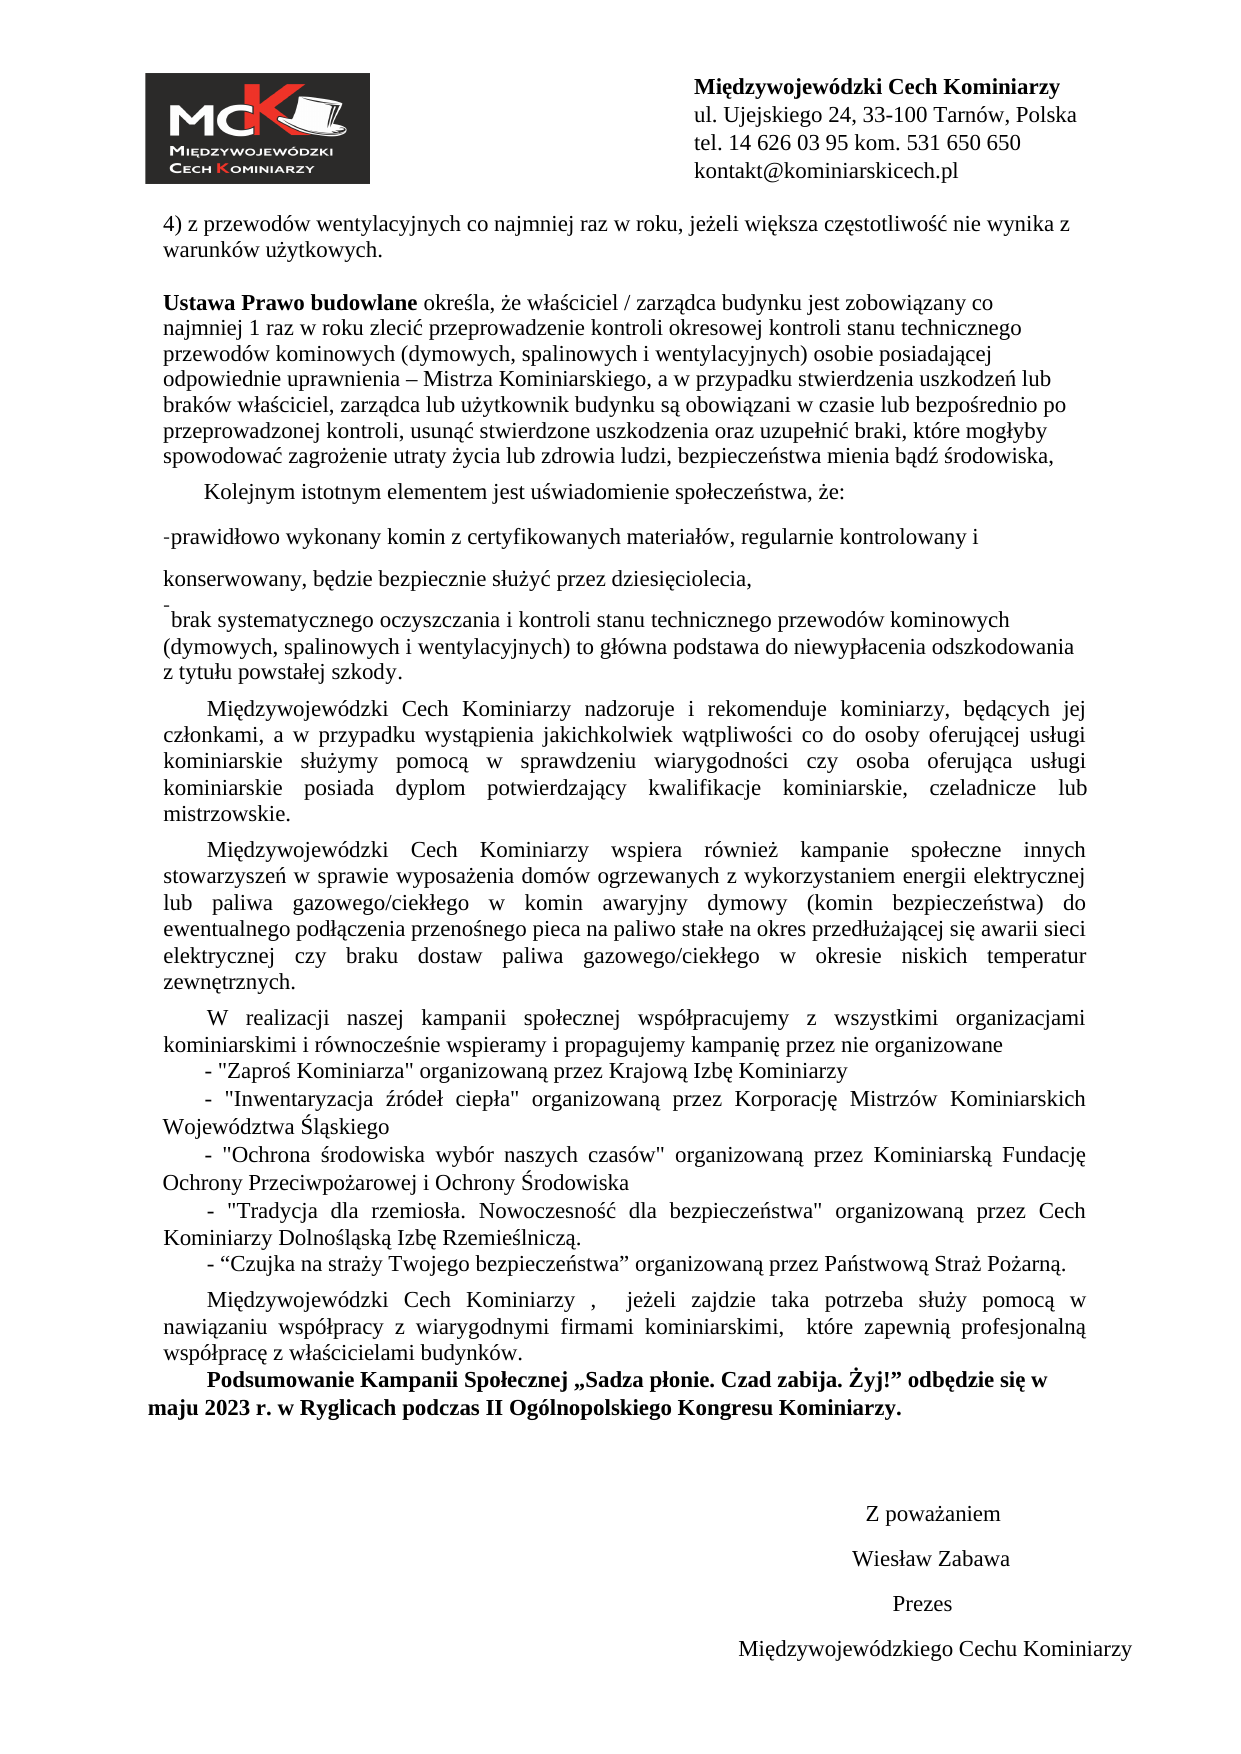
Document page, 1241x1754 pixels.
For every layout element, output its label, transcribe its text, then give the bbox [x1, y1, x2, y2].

list 4) z przewodów wentylacyjnych co najmniej raz w roku, jeżeli większa częstotliwość nie wynika z warunków użytkowych. [163, 210, 1078, 262]
text Międzywojewódzki Cech Kominiarzy nadzoruje i rekomenduje kominiarzy, będących jej członkami, a w przypadku wystąpienia jakichkolwiek wątpliwości co do osoby oferującej usługi kominiarskie służymy pomocą w sprawdzeniu wiarygodności czy osoba oferująca usługi kominiarskie posiada dyplom potwierdzający kwalifikacje kominiarskie, czeladnicze lub mistrzowskie. [163, 694, 1087, 826]
text Międzywojewódzki Cech Kominiarzy , jeżeli zajdzie taka potrzeba służy pomocą w nawiązaniu współpracy z wiarygodnymi firmami kominiarskimi, które zapewnią profesjonalną współpracę z właścicielami budynków. [163, 1287, 1087, 1366]
text - "Zaproś Kominiarza" organizowaną przez Krajową Izbę Kominiarzy [162, 1057, 1087, 1083]
picture [145, 73, 370, 184]
text Z poważaniem [148, 1438, 1093, 1527]
text W realizacji naszej kampanii społecznej współpracujemy z wszystkimi organizacjami kominiarskimi i równocześnie wspieramy i propagujemy kampanię przez nie organizowane [163, 1004, 1087, 1057]
text Podsumowanie Kampanii Społecznej „Sadza płonie. Czad zabija. Żyj!” odbędzie się w maju 2023 r. w Ryglicach podczas II Ogólnopolskiego Kongresu Kominiarzy. [148, 1366, 1093, 1420]
text Kolejnym istotnym elementem jest uświadomienie społeczeństwa, że: [204, 478, 1078, 505]
text - "Tradycja dla rzemiosła. Nowoczesność dla bezpieczeństwa" organizowaną przez Cech Kominiarzy Dolnośląską Izbę Rzemieślniczą. [163, 1198, 1087, 1250]
text Międzywojewódzki Cech Kominiarzy wspiera również kampanie społeczne innych stowarzyszeń w sprawie wyposażenia domów ogrzewanych z wykorzystaniem energii elektrycznej lub paliwa gazowego/ciekłego w komin awaryjny dymowy (komin bezpieczeństwa) do ewentualnego podłączenia przenośnego pieca na paliwo stałe na okres przedłużającej się awarii sieci elektrycznej czy braku dostaw paliwa gazowego/ciekłego w okresie niskich temperatur zewnętrznych. [163, 836, 1087, 994]
list prawidłowo wykonany komin z certyfikowanych materiałów, regularnie kontrolowany i konserwowany, będzie bezpiecznie służyć przez dziesięciolecia, [163, 523, 1078, 592]
list Ustawa Prawo budowlane określa, że właściciel / zarządca budynku jest zobowiązany co najmniej 1 raz w roku zlecić przeprowadzenie kontroli okresowej kontroli stanu technicznego przewodów kominowych (dymowych, spalinowych i wentylacyjnych) osobie posiadającej odpowiednie uprawnienia – Mistrza Kominiarskiego, a w przypadku stwierdzenia uszkodzeń lub braków właściciel, zarządca lub użytkownik budynku są obowiązani w czasie lub bezpośrednio po przeprowadzonej kontroli, usunąć stwierdzone uszkodzenia oraz uzupełnić braki, które mogłyby spowodować zagrożenie utraty życia lub zdrowia ludzi, bezpieczeństwa mienia bądź środowiska, [163, 288, 1078, 469]
text Międzywojewódzkiego Cechu Kominiarzy [148, 1635, 1181, 1661]
list brak systematycznego oczyszczania i kontroli stanu technicznego przewodów kominowych (dymowych, spalinowych i wentylacyjnych) to główna podstawa do niewypłacenia odszkodowania z tytułu powstałej szkody. [163, 592, 1078, 685]
text Wiesław Zabawa [148, 1545, 1093, 1571]
text - "Inwentaryzacja źródeł ciepła" organizowaną przez Korporację Mistrzów Kominiarskich Województwa Śląskiego [162, 1085, 1087, 1139]
text - "Ochrona środowiska wybór naszych czasów" organizowaną przez Kominiarską Fundację Ochrony Przeciwpożarowej i Ochrony Środowiska [162, 1141, 1087, 1196]
text - “Czujka na straży Twojego bezpieczeństwa” organizowaną przez Państwową Straż Pożarną. [163, 1250, 1087, 1277]
text Prezes [148, 1590, 1093, 1616]
